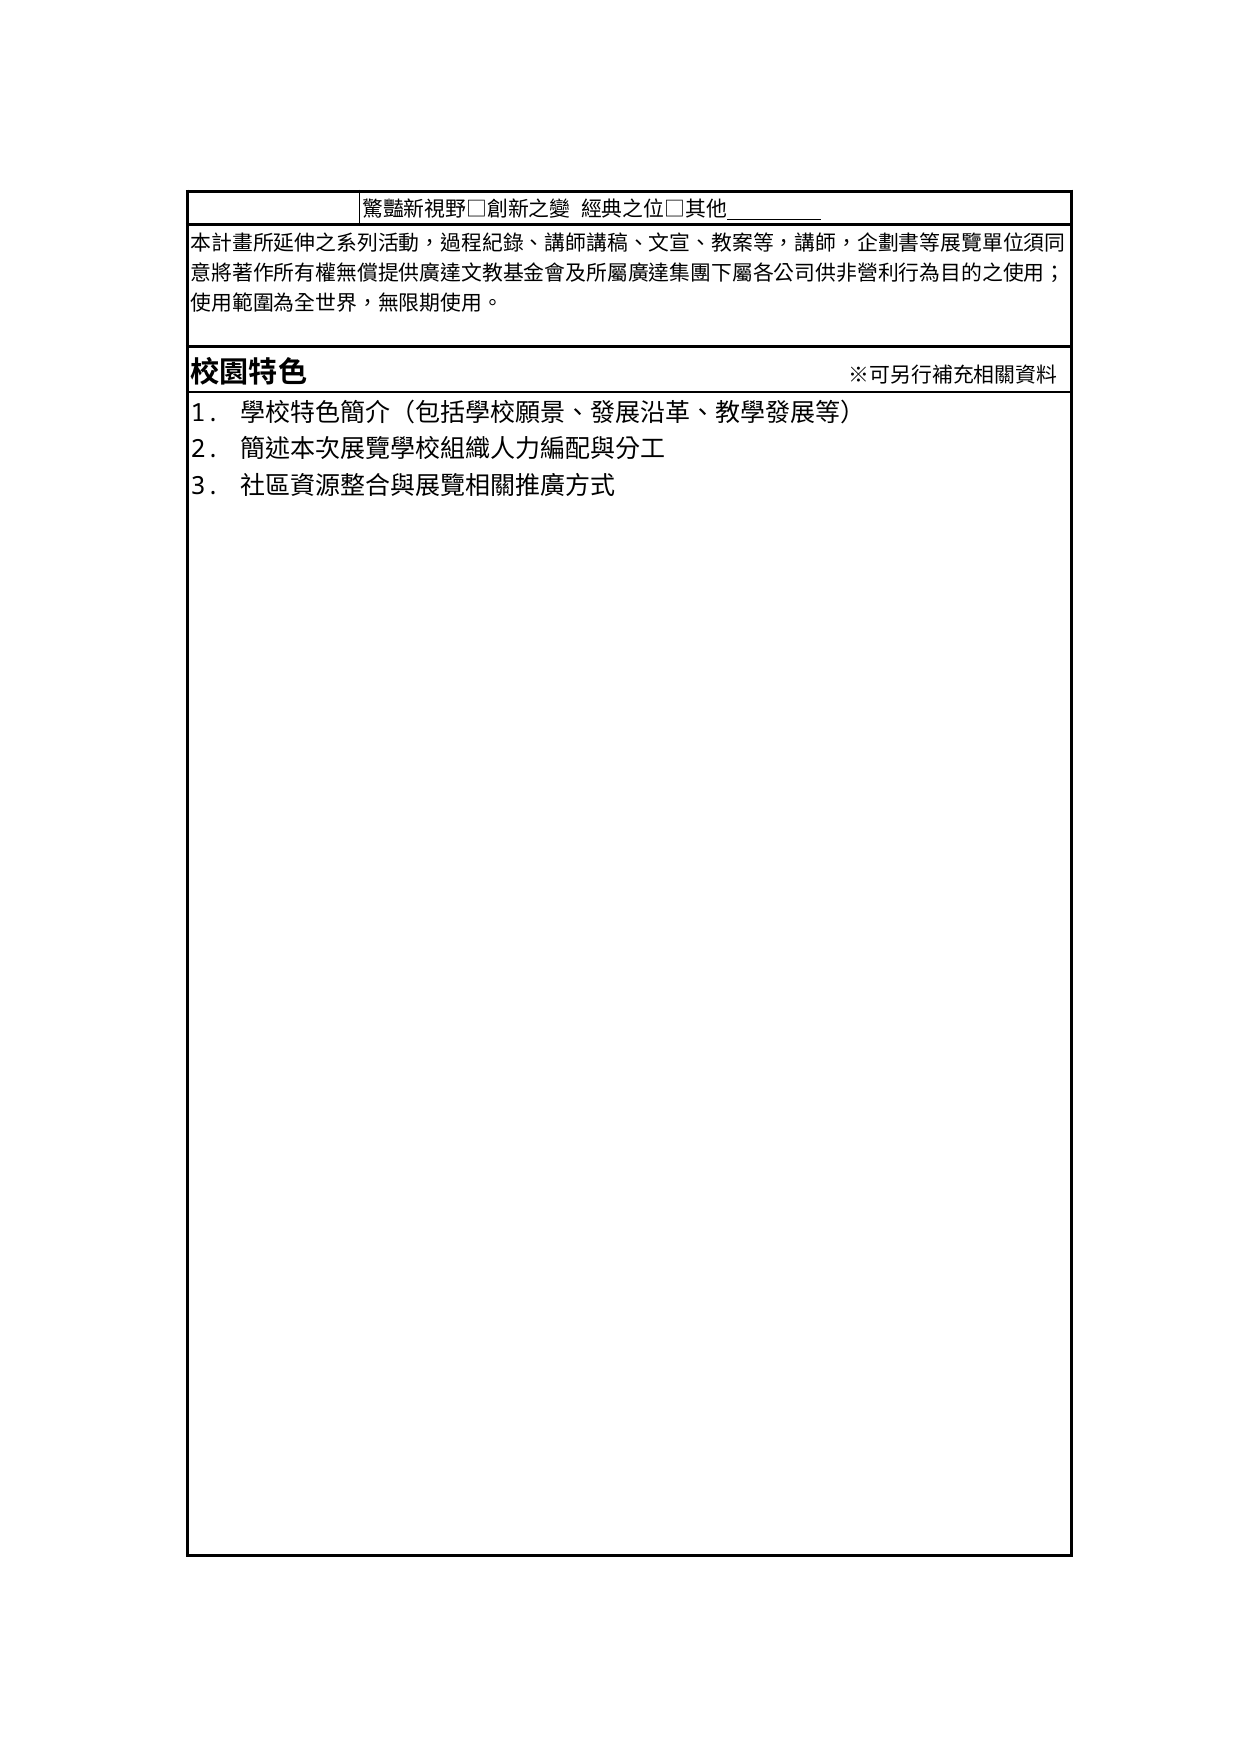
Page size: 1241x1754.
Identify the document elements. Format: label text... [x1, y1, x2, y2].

table_cell 校園特色 ※可另行補充相關資料 [189, 348, 1070, 391]
table_cell 驚豔新視野□創新之變 經典之位□其他 [360, 193, 1070, 223]
table_cell 本計畫所延伸之系列活動，過程紀錄、講師講稿、文宣、教案等，講師，企劃書等展覽單位須同意將著作所有權無償提供廣達文教基金會及所屬廣達集團下屬各公司供非營利行為目的之使用；使用範圍為全世界，無限期使用。 [189, 226, 1070, 345]
table_cell [189, 193, 359, 223]
table_cell 學校特色簡介（包括學校願景、發展沿革、教學發展等） 簡述本次展覽學校組織人力編配與分工 社區資源整合與展覽相關推廣方式 [189, 393, 1070, 1553]
